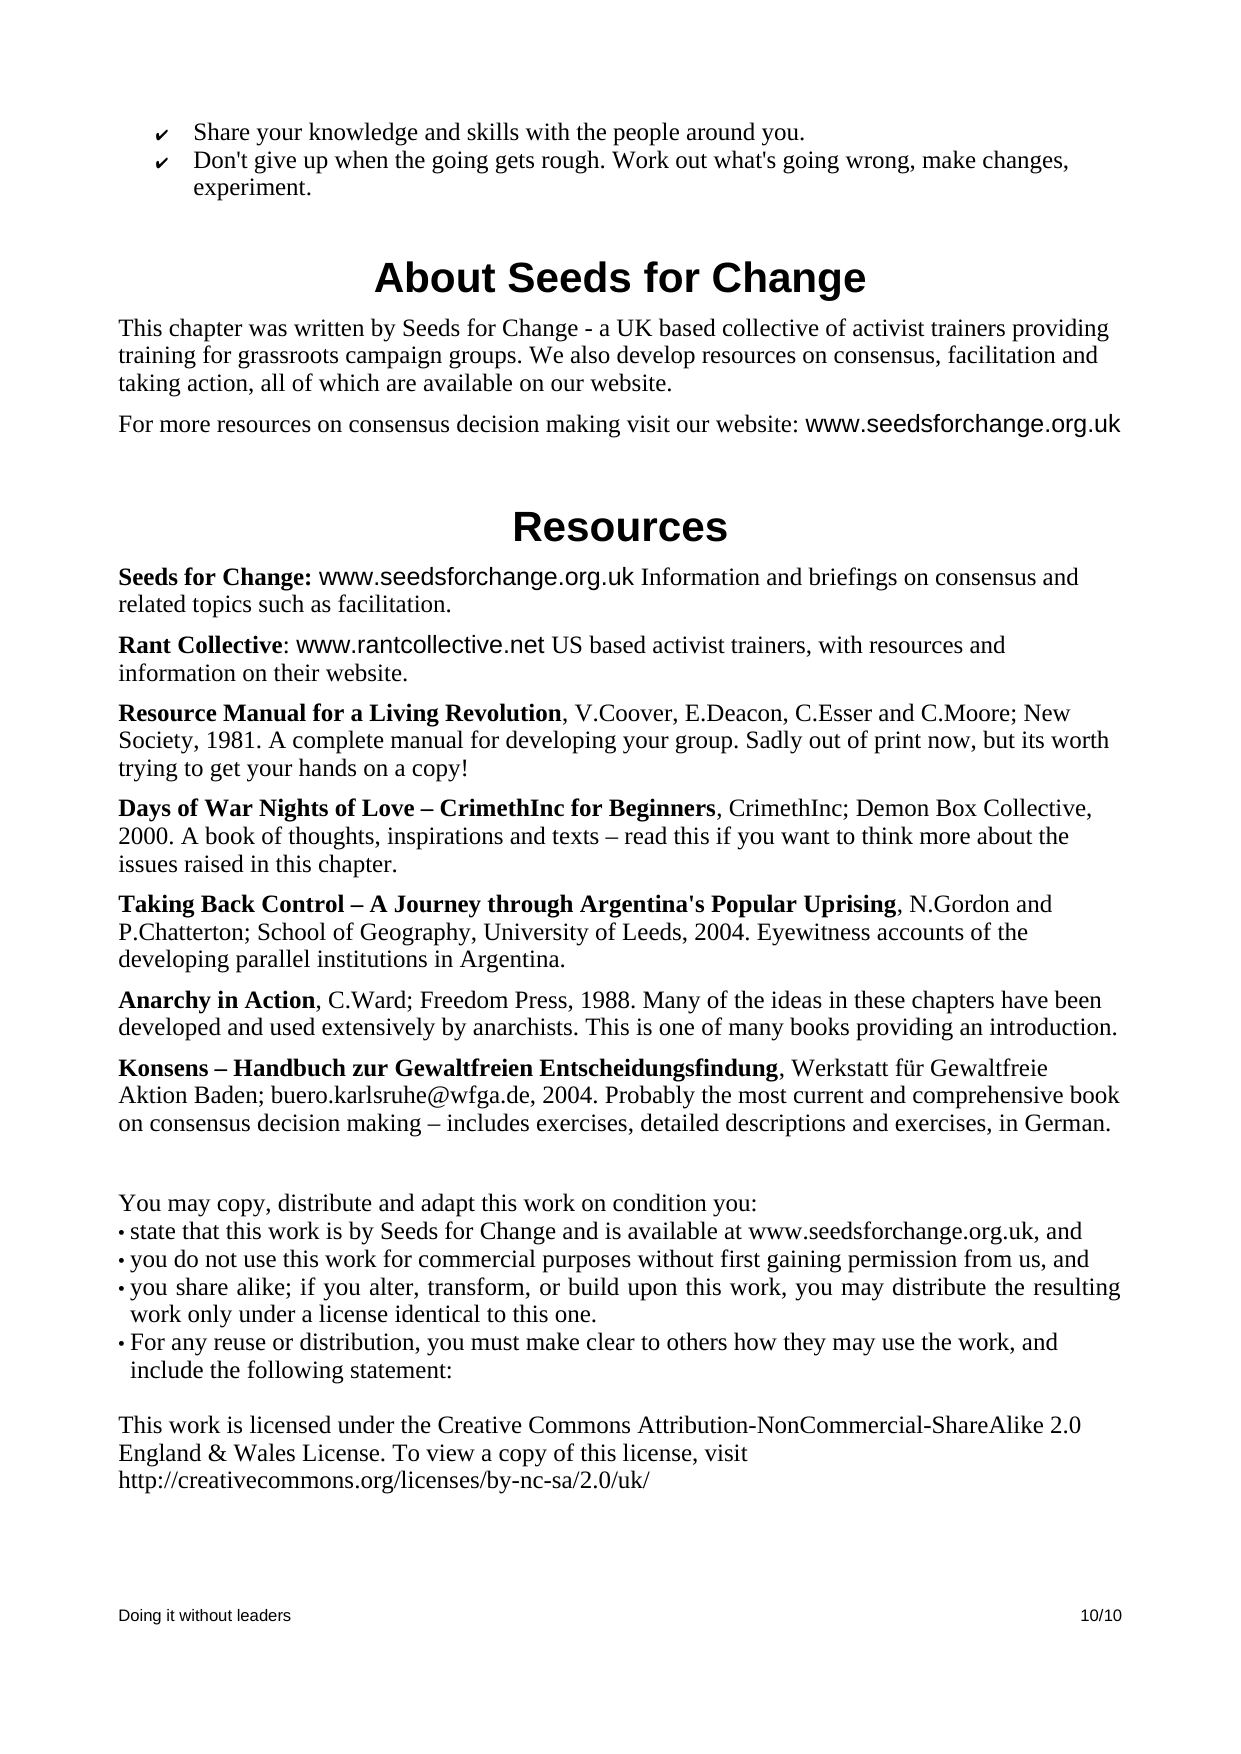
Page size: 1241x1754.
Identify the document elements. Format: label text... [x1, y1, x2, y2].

text You may copy, distribute and adapt this work on condition you: [118, 1189, 1122, 1217]
text Days of War Nights of Love – CrimethInc for Beginners, CrimethInc; Demon Box Collective, 2000. A book of thoughts, inspirations and texts – read this if you want to think more about the issues raised in this chapter. [118, 794, 1122, 878]
list Share your knowledge and skills with the people around you. [156, 118, 1122, 146]
text This chapter was written by Seeds for Change - a UK based collective of activist trainers providing training for grassroots campaign groups. We also develop resources on consensus, facilitation and taking action, all of which are available on our website. [118, 314, 1122, 397]
list you do not use this work for commercial purposes without first gaining permission from us, and [118, 1245, 1122, 1273]
text This work is licensed under the Creative Commons Attribution-NonCommercial-ShareAlike 2.0 England & Wales License. To view a copy of this license, visit http://creativecommons.org/licenses/by-nc-sa/2.0/uk/ [118, 1411, 1122, 1494]
text Seeds for Change: www.seedsforchange.org.uk Information and briefings on consensus and related topics such as facilitation. [118, 562, 1122, 618]
list you share alike; if you alter, transform, or build upon this work, you may distribute the resulting work only under a license identical to this one. [118, 1273, 1122, 1328]
subtitle About Seeds for Change [118, 254, 1122, 301]
subtitle Resources [118, 503, 1122, 550]
text Taking Back Control – A Journey through Argentina's Popular Uprising, N.Gordon and P.Chatterton; School of Geography, University of Leeds, 2004. Eyewitness accounts of the developing parallel institutions in Argentina. [118, 890, 1122, 973]
text For more resources on consensus decision making visit our website: www.seedsforchange.org.uk [118, 409, 1122, 437]
list Don't give up when the going gets rough. Work out what's going wrong, make changes, experiment. [156, 146, 1122, 201]
text Rant Collective: www.rantcollective.net US based activist trainers, with resources and information on their website. [118, 631, 1122, 686]
text Resource Manual for a Living Revolution, V.Coover, E.Deacon, C.Esser and C.Moore; New Society, 1981. A complete manual for developing your group. Sadly out of print now, but its worth trying to get your hands on a copy! [118, 699, 1122, 782]
list state that this work is by Seeds for Change and is available at www.seedsforchange.org.uk, and [118, 1217, 1122, 1245]
text Konsens – Handbuch zur Gewaltfreien Entscheidungsfindung, Werkstatt für Gewaltfreie Aktion Baden; buero.karlsruhe@wfga.de, 2004. Probably the most current and comprehensive book on consensus decision making – includes exercises, detailed descriptions and exercises, in German. [118, 1054, 1122, 1137]
text Anarchy in Action, C.Ward; Freedom Press, 1988. Many of the ideas in these chapters have been developed and used extensively by anarchists. This is one of many books providing an introduction. [118, 986, 1122, 1041]
list For any reuse or distribution, you must make clear to others how they may use the work, and include the following statement: [118, 1328, 1122, 1383]
